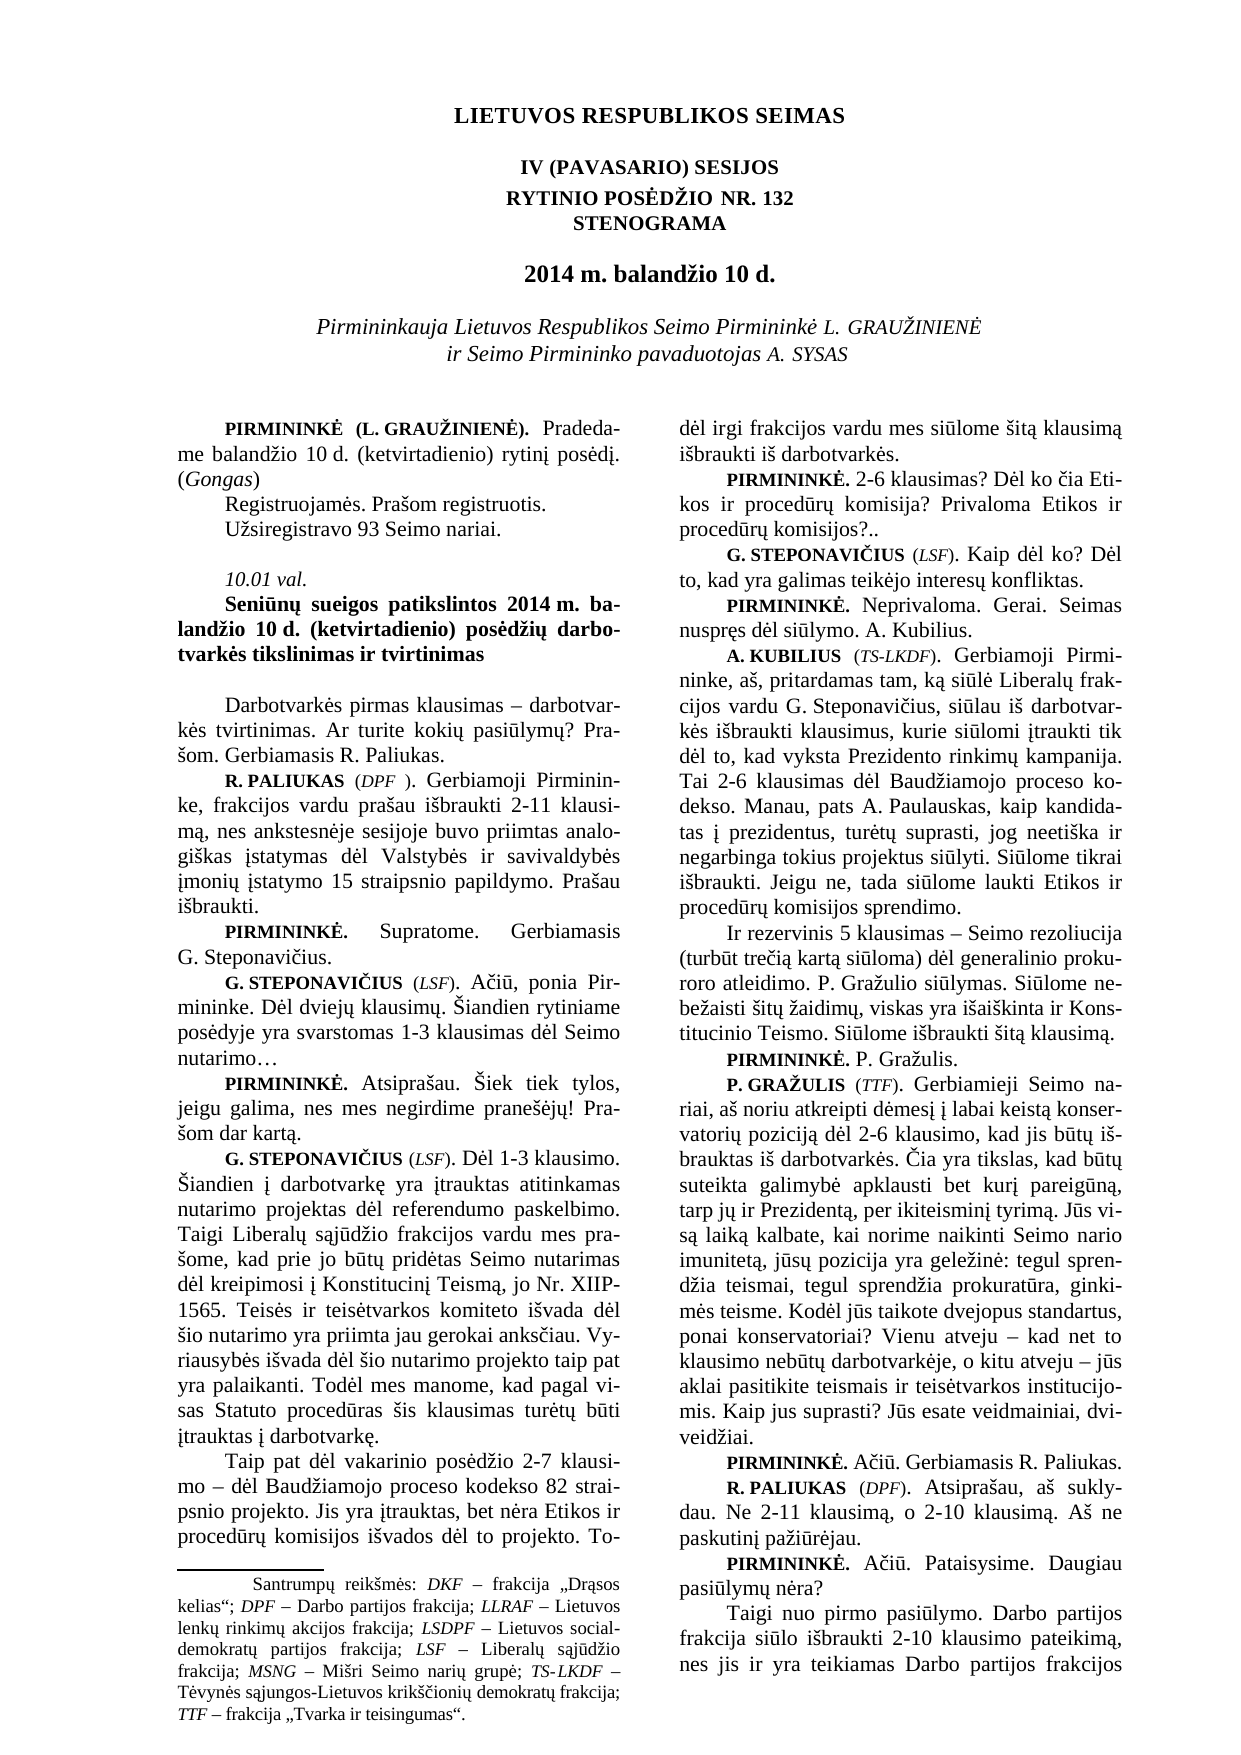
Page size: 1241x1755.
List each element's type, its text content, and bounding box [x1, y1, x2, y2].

text PIRMININKĖ. P. Gra­žu­lis. [679, 1046, 1122, 1071]
text Santrumpų reikšmės: DKF – frakcija „Drąsos kelias“; DPF – Darbo partij­os frakcija; LLRAF – Lietuvos lenkų rinkimų akcijos frakcija; LSDPF – Lietuvos social­demokratų partijos frakcija; LSF – Liberalų sąjūdžio frakcija; MSNG – Mišri Seimo narių grupė; TS‑LKDF – Tėvynės sąjungos-Lietuvos krikščionių demokratų frakcija; TTF – frakcija „Tvarka ir teisingumas“. [177, 1570, 620, 1724]
title IV (PAVASARIO) SESIJOS [177, 155, 1122, 179]
text R. PALIUKAS (DPF). At­si­pra­šau, aš su­kly­dau. Ne 2-11 klau­si­mą, o 2-10 klau­si­mą. Aš ne pa­s­ku­ti­nį pa­žiū­rė­jau. [679, 1474, 1122, 1550]
text A. KUBILIUS (TS-LKDF). Ger­bia­mo­ji Pir­mi­nin­ke, aš, pri­tar­da­mas tam, ką siū­lė Li­be­ra­lų frak­ci­jos var­du G. Ste­po­na­vi­čius, siū­lau iš dar­bo­tvar­kės iš­brauk­ti klau­si­mus, ku­rie siū­lo­mi įtrauk­ti tik dėl to, kad vyks­ta Pre­zi­den­to rin­ki­mų kam­pa­ni­ja. Tai 2-6 klau­si­mas dėl Bau­džia­mo­jo pro­ce­so ko­dek­so. Ma­nau, pats A. Pau­laus­kas, kaip kan­di­da­tas į pre­zi­den­tus, tu­rė­tų su­pras­ti, jog ne­etiš­ka ir ne­gar­bin­ga to­kius pro­jek­tus siū­ly­ti. Siū­lo­me tik­rai iš­brauk­ti. Jei­gu ne, ta­da siū­lo­me lauk­ti Eti­kos ir pro­ce­dū­rų ko­mi­si­jos spren­di­mo. [679, 642, 1122, 919]
text P. GRAŽULIS (TTF). Ger­bia­mie­ji Sei­mo na­riai, aš no­riu at­kreip­ti dė­me­sį į la­bai keis­tą kon­ser­va­to­rių po­zi­ci­ją dėl 2-6 klau­si­mo, kad jis bū­tų iš­brauk­tas iš dar­bo­tvarkės. Čia yra tiks­las, kad bū­tų su­teik­ta ga­li­my­bė ap­klaus­ti bet ku­rį pa­rei­gū­ną, tarp jų ir Pre­zi­den­tą, per iki­teis­mi­nį ty­ri­mą. Jūs vi­są lai­ką kal­ba­te, kai no­ri­me nai­kin­ti Sei­mo na­rio imu­ni­te­tą, jū­sų po­zi­ci­ja yra ge­le­ži­nė: te­gul spren­džia teis­mai, te­gul spren­džia pro­ku­ra­tū­ra, gin­ki­mės teis­me. Ko­dėl jūs tai­ko­te dvejopus stan­dar­tus, po­nai kon­ser­va­to­riai? Vie­nu at­ve­ju – kad net to klau­si­mo ne­bū­tų dar­bo­tvarkėje, o ki­tu at­ve­ju – jūs ak­lai pa­si­ti­ki­te teis­mais ir tei­sėt­var­kos ins­ti­tu­ci­jo­mis. Kaip jus su­pras­ti? Jūs esa­te veid­mai­niai, dvi­vei­džiai. [679, 1071, 1122, 1449]
text 10.01 val. [224, 567, 620, 591]
text Pirmininkauja Lietuvos Respublikos Seimo Pirmininkė L. GRAUŽINIENĖ ir Seimo Pirmininko pavaduotojas A. SYSAS [177, 313, 1122, 366]
text PIRMININKĖ. Ačiū. Ger­bia­ma­sis R. Pa­liu­kas. [679, 1449, 1122, 1474]
text Ir re­zer­vi­nis 5 klau­si­mas – Sei­mo re­zo­liu­ci­ja (tur­būt tre­čią kar­tą siū­lo­ma) dėl ge­ne­ra­li­nio pro­ku­ro­ro at­lei­di­mo. P. Gra­žu­lio siū­ly­mas. Siū­lo­me ne­be­žais­ti ši­tų žai­di­mų, vis­kas yra iš­aiš­kin­ta ir Kon­s­ti­tu­ci­nio Teis­mo. Siū­lo­me iš­brauk­ti ši­tą klau­si­mą. [679, 919, 1122, 1046]
text G. STEPONAVIČIUS (LSF). Ačiū, po­nia Pir­mi­nin­ke. Dėl dvie­jų klau­si­mų. Šian­dien ry­ti­nia­me po­sė­dy­je yra svars­to­mas 1-3 klau­si­mas dėl Sei­mo nu­ta­ri­mo… [177, 969, 620, 1070]
text PIRMININKĖ. At­si­pra­šau. Šiek tiek ty­los, jei­gu ga­li­ma, nes mes ne­gir­di­me pra­ne­šė­jų! Pra­šom dar kar­tą. [177, 1070, 620, 1145]
text Se­niū­nų su­ei­gos pa­tiks­lin­tos 2014 m. ba­lan­džio 10 d. (ket­vir­ta­die­nio) po­sė­džių dar­bo­tvar­kės tiks­li­ni­mas ir tvir­ti­ni­mas [177, 591, 620, 666]
title RYTINIO posėdžio NR. 132 [177, 179, 1122, 211]
text Tai­gi nuo pir­mo pa­siū­ly­mo. Dar­bo par­ti­jos frak­ci­ja siū­lo iš­brauk­ti 2-10 klau­si­mo pa­tei­ki­mą, nes jis ir yra tei­kia­mas Dar­bo par­ti­jos frak­ci­jos [679, 1600, 1122, 1676]
text PIRMININKĖ. Ačiū. Pa­tai­sy­si­me. Dau­giau pa­siū­ly­mų nė­ra? [679, 1550, 1122, 1600]
text PIRMININKĖ. 2-6 klau­si­mas? Dėl ko čia Eti­kos ir pro­ce­dū­rų ko­mi­si­ja? Pri­va­lo­ma Eti­kos ir pro­ce­dū­rų ko­mi­si­jos?.. [679, 466, 1122, 541]
text dėl ir­gi frak­ci­jos var­du mes siū­lo­me ši­tą klau­si­mą iš­brauk­ti iš dar­bo­tvarkės. [679, 415, 1122, 466]
text R. PALIUKAS (DPF). Ger­bia­mo­ji Pir­mi­nin­ke, frak­ci­jos var­du pra­šau iš­brauk­ti 2-11 klau­si­mą, nes anks­tes­nė­je se­si­jo­je bu­vo pri­im­tas ana­lo­giš­kas įsta­ty­mas dėl Vals­ty­bės ir sa­vi­val­dy­bės įmo­nių įsta­ty­mo 15 straips­nio pa­pil­dy­mo. Pra­šau iš­brauk­ti. [177, 767, 620, 918]
text G. STEPONAVIČIUS (LSF). Kaip dėl ko? Dėl to, kad yra ga­li­mas tei­kė­jo in­te­re­sų kon­flik­tas. [679, 541, 1122, 592]
text PIRMININKĖ. Ne­pri­va­lo­ma. Ge­rai. Sei­mas nu­spręs dėl siū­ly­mo. A. Ku­bi­lius. [679, 592, 1122, 642]
text Už­si­re­gist­ra­vo 93 Sei­mo na­riai. [177, 516, 620, 541]
title STENOGRAMA [177, 211, 1122, 235]
text 2014 m. balandžio 10 d. [177, 259, 1122, 288]
text Taip pat dėl va­ka­ri­nio po­sė­džio 2-7 klau­si­mo – dėl Bau­džia­mo­jo pro­ce­so ko­dek­so 82 strai­ps­nio pro­jek­to. Jis yra įtrauk­tas, bet nė­ra Eti­kos ir pro­ce­dū­rų ko­mi­si­jos iš­va­dos dėl to pro­jek­to. To­ [177, 1448, 620, 1549]
text PIRMININKĖ. Su­pra­to­me. Ger­bia­ma­sis G. Ste­po­na­vi­čius. [177, 918, 620, 969]
text Re­gist­ruo­ja­mės. Pra­šom re­gist­ruo­tis. [177, 491, 620, 516]
text PIRMININKĖ (L. GRAUŽINIENĖ). Pra­de­da­me ba­lan­džio 10 d. (ket­vir­ta­die­nio) ry­ti­nį po­sė­dį. (Gon­gas) [177, 415, 620, 491]
title LIETUVOS RESPUBLIKOS SEIMAS [177, 102, 1122, 128]
text Dar­bo­tvarkės pir­mas klau­si­mas – dar­bo­tvar­kės tvir­ti­ni­mas. Ar tu­ri­te ko­kių pa­siū­ly­mų? Pra­šom. Ger­bia­ma­sis R. Pa­liu­kas. [177, 692, 620, 767]
text G. STEPONAVIČIUS (LSF). Dėl 1-3 klau­si­mo. Šian­dien į dar­bo­tvarkę yra įtrauk­tas ati­tin­ka­mas nu­ta­ri­mo pro­jek­tas dėl re­fe­ren­du­mo pa­skel­bi­mo. Tai­gi Li­be­ra­lų są­jū­džio frak­ci­jos var­du mes pra­šome, kad prie jo bū­tų pri­dė­tas Sei­mo nu­ta­ri­mas dėl krei­pi­mo­si į Kon­sti­tu­ci­nį Teis­mą, jo Nr. XIIP-1565. Tei­sės ir tei­sėt­var­kos ko­mi­te­to iš­va­da dėl šio nu­ta­ri­mo yra pri­im­ta jau ge­ro­kai anks­čiau. Vy­riau­sy­bės iš­va­da dėl šio nu­ta­ri­mo pro­jek­to taip pat yra pa­lai­kan­ti. To­dėl mes ma­no­me, kad pa­gal vi­sas Sta­tu­to pro­ce­dū­ras šis klau­si­mas tu­rė­tų bū­ti įtrauk­tas į dar­bo­tvarkę. [177, 1145, 620, 1448]
